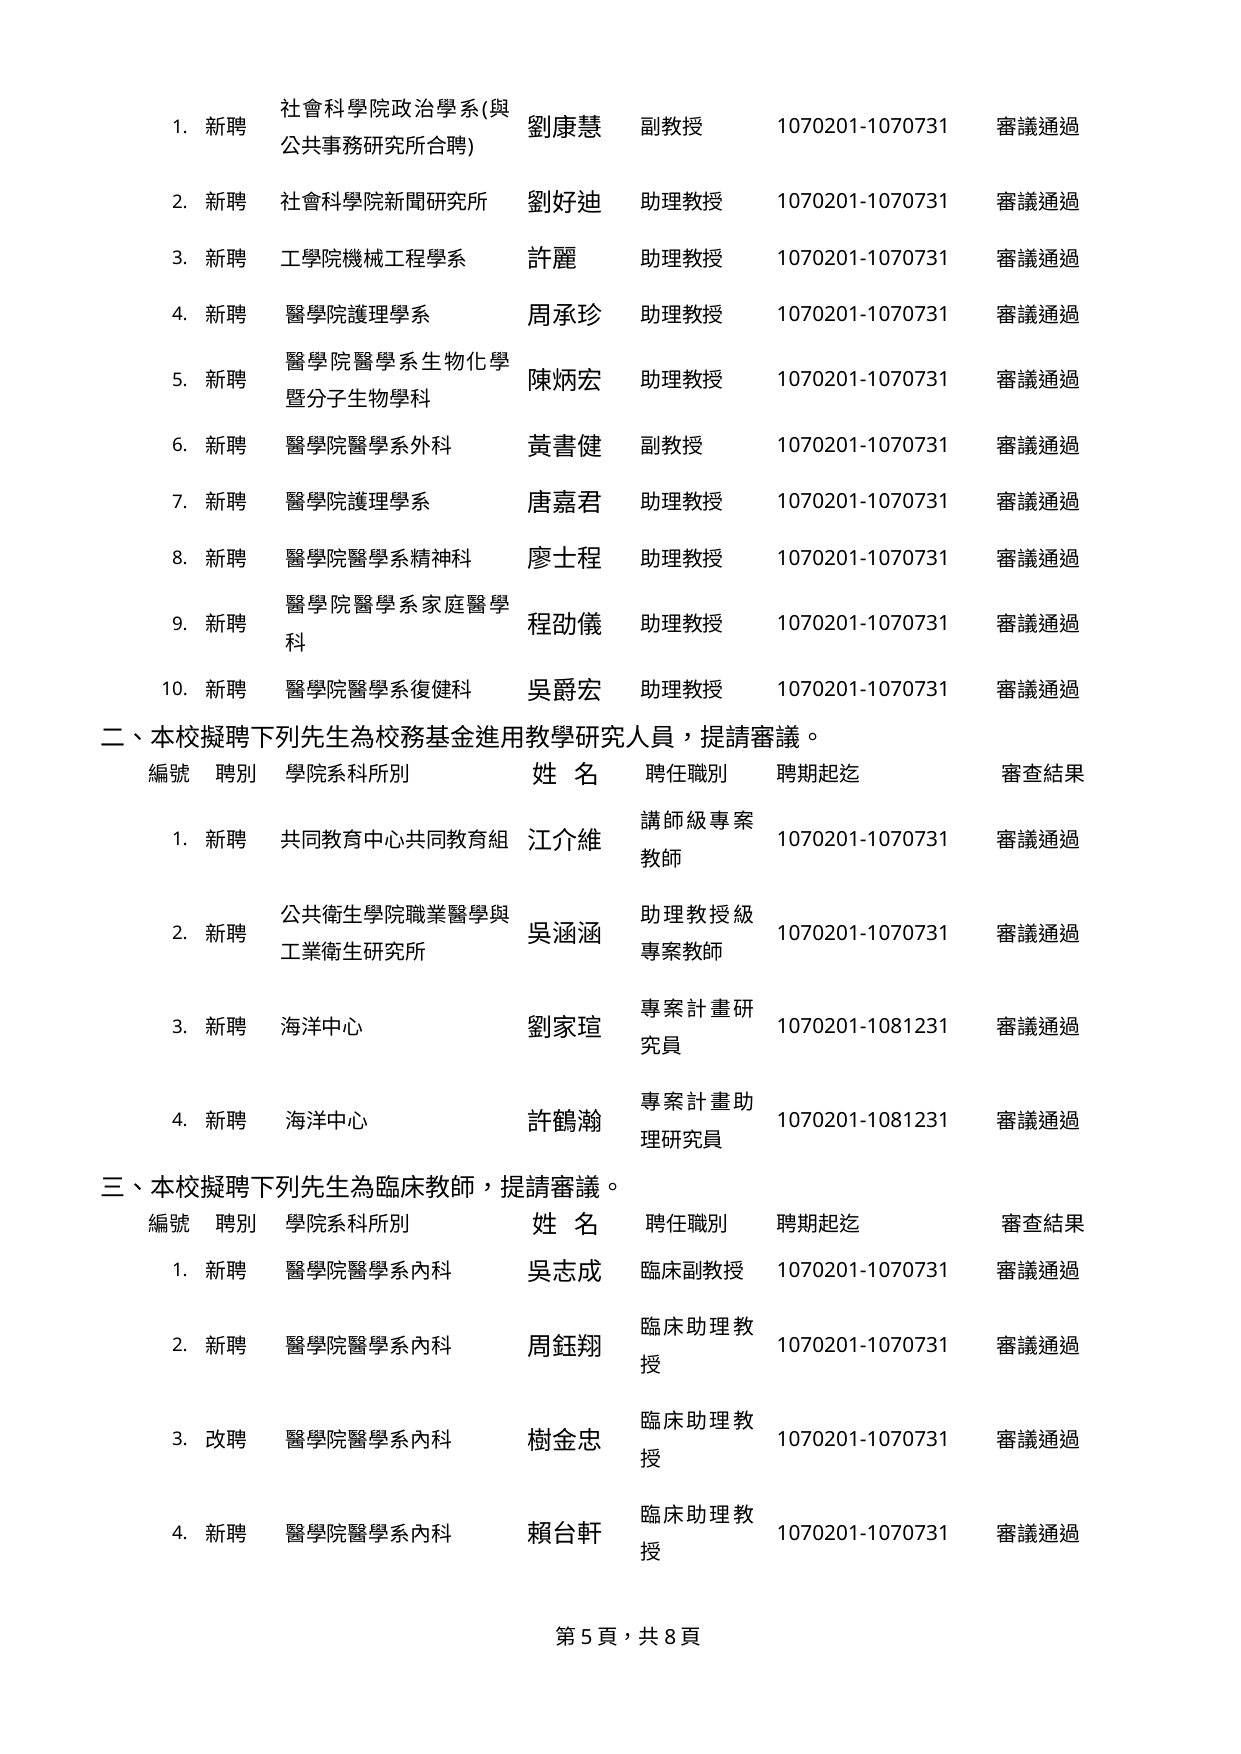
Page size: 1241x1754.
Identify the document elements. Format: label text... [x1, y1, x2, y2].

table_cell 審議通過 [990, 585, 1207, 660]
table_cell 新聘 [199, 173, 274, 229]
table_cell 審議通過 [990, 1485, 1207, 1579]
table_cell 7. [143, 473, 199, 529]
table_header 聘期起迄 [765, 754, 990, 791]
table_cell 審議通過 [990, 341, 1207, 416]
table_cell 程劭儀 [521, 585, 634, 660]
table_cell 助理教授 [634, 660, 765, 716]
table_header 審查結果 [990, 754, 1207, 791]
table_cell 審議通過 [990, 979, 1207, 1073]
table_cell 9. [143, 585, 199, 660]
table_cell 助理教授 [634, 529, 765, 585]
table_cell 1070201-1070731 [765, 79, 990, 173]
table_cell 醫學院醫學系復健科 [274, 660, 521, 716]
table_cell 1070201-1070731 [765, 885, 990, 979]
table_cell 臨床副教授 [634, 1241, 765, 1298]
table_cell 1070201-1070731 [765, 585, 990, 660]
table_cell 1070201-1070731 [765, 791, 990, 885]
table_cell 1070201-1070731 [765, 1241, 990, 1298]
table_cell 臨床助理教授 [634, 1485, 765, 1579]
table_cell 新聘 [199, 1298, 274, 1391]
table_cell 審議通過 [990, 791, 1207, 885]
table_cell 3. [143, 1391, 199, 1485]
table_cell 1. [143, 791, 199, 885]
table_cell 1070201-1070731 [765, 1391, 990, 1485]
table_header 學院系科所別 [274, 1204, 521, 1241]
table_cell 新聘 [199, 416, 274, 473]
table_cell 唐嘉君 [521, 473, 634, 529]
table_header 姓 名 [521, 754, 634, 791]
table_cell 專案計畫助理研究員 [634, 1073, 765, 1166]
table_cell 新聘 [199, 1241, 274, 1298]
table_cell 醫學院護理學系 [274, 473, 521, 529]
table_header 聘任職別 [634, 1204, 765, 1241]
table_cell 助理教授 [634, 341, 765, 416]
text 三、本校擬聘下列先生為臨床教師，提請審議。 [75, 1166, 1181, 1204]
table_header 學院系科所別 [274, 754, 521, 791]
table_cell 1070201-1070731 [765, 285, 990, 341]
table_cell 1070201-1081231 [765, 979, 990, 1073]
table_cell 吳爵宏 [521, 660, 634, 716]
table_cell 1070201-1070731 [765, 473, 990, 529]
table_cell 醫學院醫學系內科 [274, 1298, 521, 1391]
table_cell 周鈺翔 [521, 1298, 634, 1391]
table_cell 江介維 [521, 791, 634, 885]
table_cell 新聘 [199, 341, 274, 416]
table_cell 專案計畫研究員 [634, 979, 765, 1073]
table_cell 審議通過 [990, 473, 1207, 529]
table_cell 醫學院醫學系家庭醫學科 [274, 585, 521, 660]
table_cell 社會科學院政治學系(與公共事務研究所合聘) [274, 79, 521, 173]
table_cell 4. [143, 1073, 199, 1166]
table_cell 副教授 [634, 79, 765, 173]
table_cell 1070201-1070731 [765, 529, 990, 585]
table_cell 劉好迪 [521, 173, 634, 229]
table_cell 助理教授 [634, 229, 765, 285]
table_header 聘任職別 [634, 754, 765, 791]
table_cell 審議通過 [990, 285, 1207, 341]
table_cell 樹金忠 [521, 1391, 634, 1485]
table_cell 1070201-1070731 [765, 341, 990, 416]
table_header 編號 [143, 754, 199, 791]
table_cell 海洋中心 [274, 1073, 521, 1166]
text 二、本校擬聘下列先生為校務基金進用教學研究人員，提請審議。 [100, 716, 1181, 754]
table_cell 新聘 [199, 885, 274, 979]
table_cell 新聘 [199, 1073, 274, 1166]
table_cell 助理教授 [634, 285, 765, 341]
table_header 聘別 [199, 1204, 274, 1241]
table_cell 2. [143, 885, 199, 979]
table_cell 審議通過 [990, 1298, 1207, 1391]
table_cell 許鶴瀚 [521, 1073, 634, 1166]
table_cell 新聘 [199, 979, 274, 1073]
table_cell 醫學院醫學系精神科 [274, 529, 521, 585]
table_cell 助理教授 [634, 173, 765, 229]
table_cell 陳炳宏 [521, 341, 634, 416]
table_cell 審議通過 [990, 1391, 1207, 1485]
table_cell 6. [143, 416, 199, 473]
table_cell 1. [143, 79, 199, 173]
table_cell 助理教授級專案教師 [634, 885, 765, 979]
table_header 聘別 [199, 754, 274, 791]
table_cell 審議通過 [990, 529, 1207, 585]
table_cell 10. [143, 660, 199, 716]
table_cell 審議通過 [990, 660, 1207, 716]
table_cell 審議通過 [990, 1073, 1207, 1166]
table_cell 許麗 [521, 229, 634, 285]
table_cell 審議通過 [990, 416, 1207, 473]
table_cell 1070201-1081231 [765, 1073, 990, 1166]
table_cell 廖士程 [521, 529, 634, 585]
table_cell 賴台軒 [521, 1485, 634, 1579]
table_cell 1070201-1070731 [765, 173, 990, 229]
table_cell 4. [143, 1485, 199, 1579]
table_cell 1070201-1070731 [765, 1485, 990, 1579]
table_cell 3. [143, 229, 199, 285]
table_cell 醫學院醫學系生物化學暨分子生物學科 [274, 341, 521, 416]
table_cell 臨床助理教授 [634, 1391, 765, 1485]
table_cell 醫學院醫學系內科 [274, 1485, 521, 1579]
table_cell 新聘 [199, 529, 274, 585]
table_cell 醫學院醫學系內科 [274, 1391, 521, 1485]
table_cell 新聘 [199, 285, 274, 341]
table_cell 1. [143, 1241, 199, 1298]
table_cell 海洋中心 [274, 979, 521, 1073]
table_cell 8. [143, 529, 199, 585]
table_cell 2. [143, 173, 199, 229]
table_cell 黃書健 [521, 416, 634, 473]
table_cell 審議通過 [990, 885, 1207, 979]
table_cell 1070201-1070731 [765, 1298, 990, 1391]
table_cell 1070201-1070731 [765, 416, 990, 473]
table_cell 審議通過 [990, 173, 1207, 229]
table_cell 2. [143, 1298, 199, 1391]
table_cell 共同教育中心共同教育組 [274, 791, 521, 885]
table_cell 審議通過 [990, 79, 1207, 173]
table_cell 新聘 [199, 585, 274, 660]
table_cell 1070201-1070731 [765, 229, 990, 285]
table_cell 臨床助理教授 [634, 1298, 765, 1391]
table_cell 講師級專案教師 [634, 791, 765, 885]
table_cell 吳涵涵 [521, 885, 634, 979]
table_cell 助理教授 [634, 585, 765, 660]
table_cell 新聘 [199, 79, 274, 173]
table_cell 新聘 [199, 229, 274, 285]
table_cell 助理教授 [634, 473, 765, 529]
table_header 姓 名 [521, 1204, 634, 1241]
table_header 審查結果 [990, 1204, 1207, 1241]
table_cell 新聘 [199, 791, 274, 885]
table_cell 新聘 [199, 660, 274, 716]
table_cell 新聘 [199, 1485, 274, 1579]
table_cell 醫學院護理學系 [274, 285, 521, 341]
table_cell 新聘 [199, 473, 274, 529]
table_cell 社會科學院新聞研究所 [274, 173, 521, 229]
table_cell 審議通過 [990, 1241, 1207, 1298]
table_cell 3. [143, 979, 199, 1073]
table_cell 工學院機械工程學系 [274, 229, 521, 285]
table_cell 改聘 [199, 1391, 274, 1485]
table_cell 劉康慧 [521, 79, 634, 173]
table_cell 醫學院醫學系外科 [274, 416, 521, 473]
table_cell 公共衛生學院職業醫學與工業衛生研究所 [274, 885, 521, 979]
table_cell 1070201-1070731 [765, 660, 990, 716]
table_header 聘期起迄 [765, 1204, 990, 1241]
table_cell 周承珍 [521, 285, 634, 341]
table_cell 劉家瑄 [521, 979, 634, 1073]
table_header 編號 [143, 1204, 199, 1241]
table_cell 5. [143, 341, 199, 416]
table_cell 吳志成 [521, 1241, 634, 1298]
table_cell 4. [143, 285, 199, 341]
table_cell 醫學院醫學系內科 [274, 1241, 521, 1298]
table_cell 副教授 [634, 416, 765, 473]
table_cell 審議通過 [990, 229, 1207, 285]
